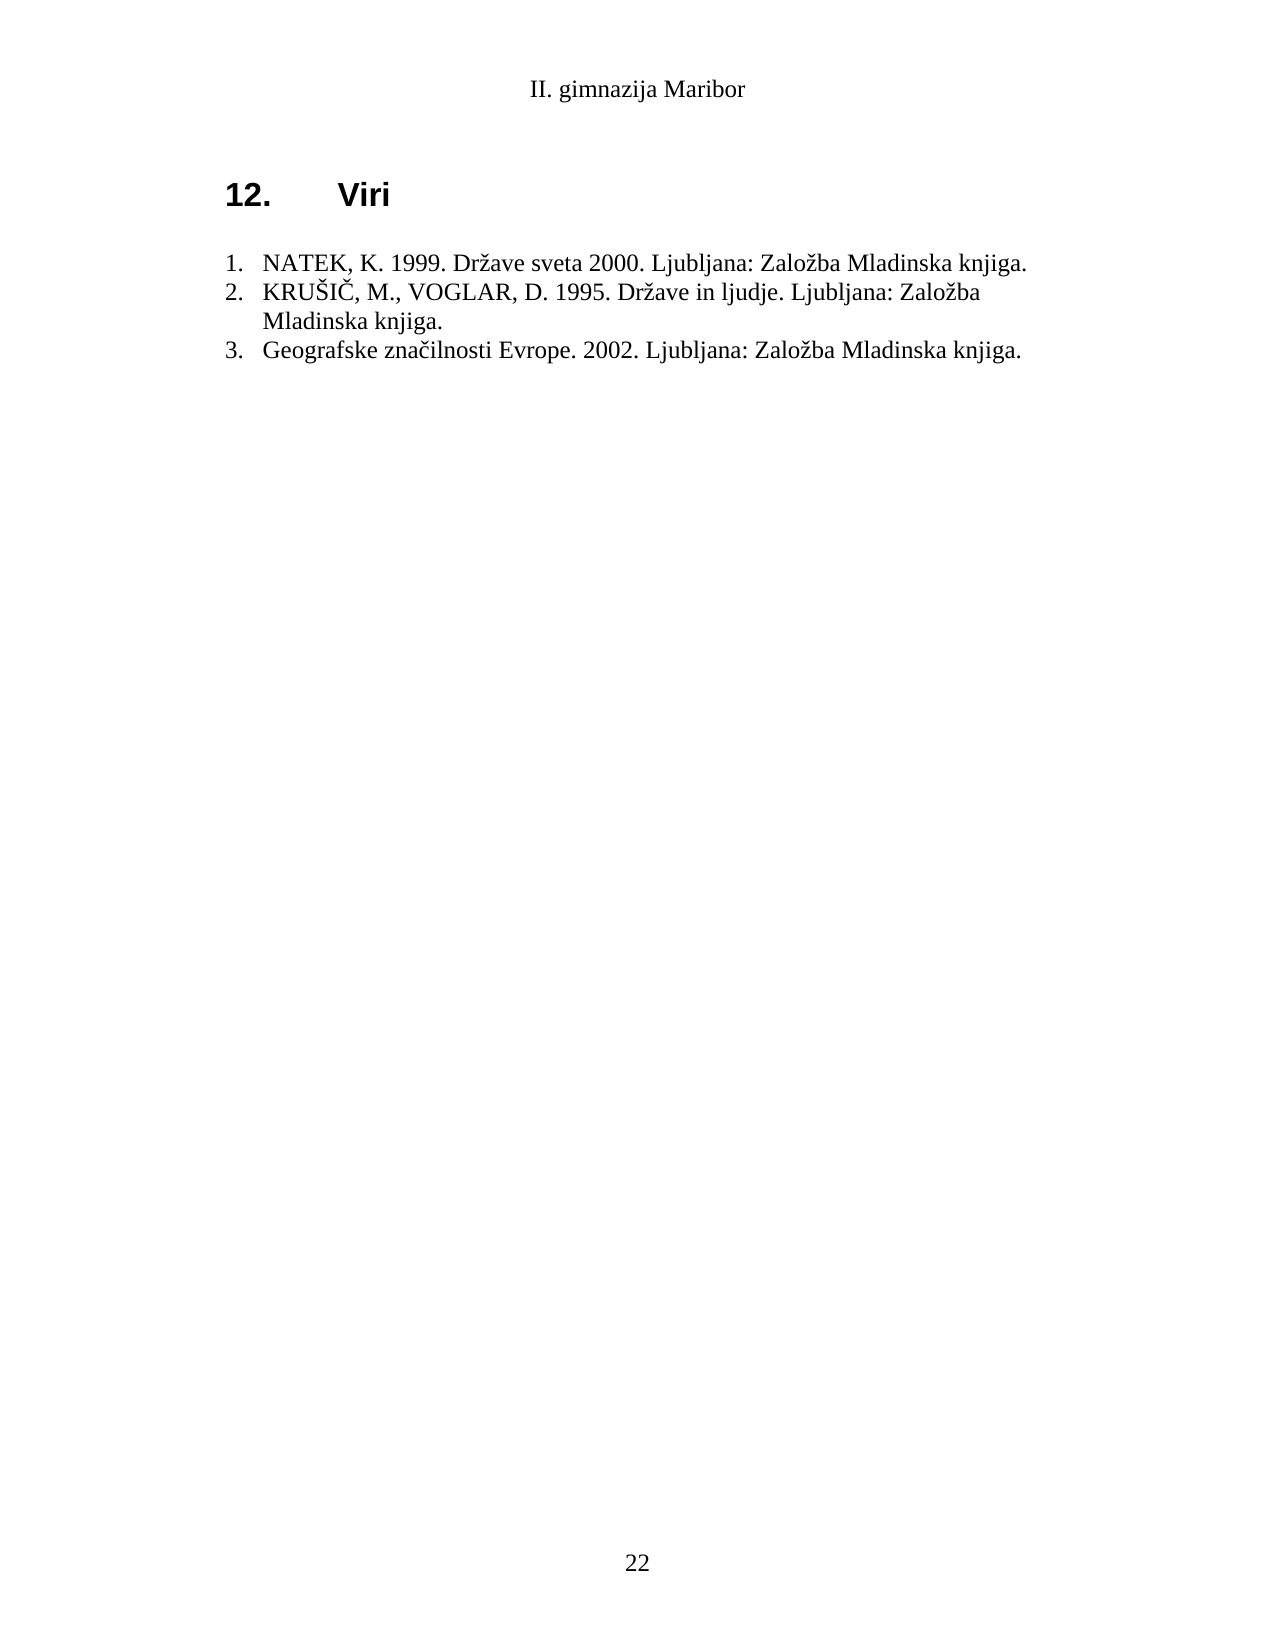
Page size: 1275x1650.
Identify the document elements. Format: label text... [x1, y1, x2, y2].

subtitle Viri [225, 175, 1087, 213]
list NATEK, K. 1999. Države sveta 2000. Ljubljana: Založba Mladinska knjiga. [225, 248, 1087, 277]
list Geografske značilnosti Evrope. 2002. Ljubljana: Založba Mladinska knjiga. [225, 335, 1087, 363]
list KRUŠIČ, M., VOGLAR, D. 1995. Države in ljudje. Ljubljana: Založba Mladinska knjiga. [225, 277, 1087, 335]
